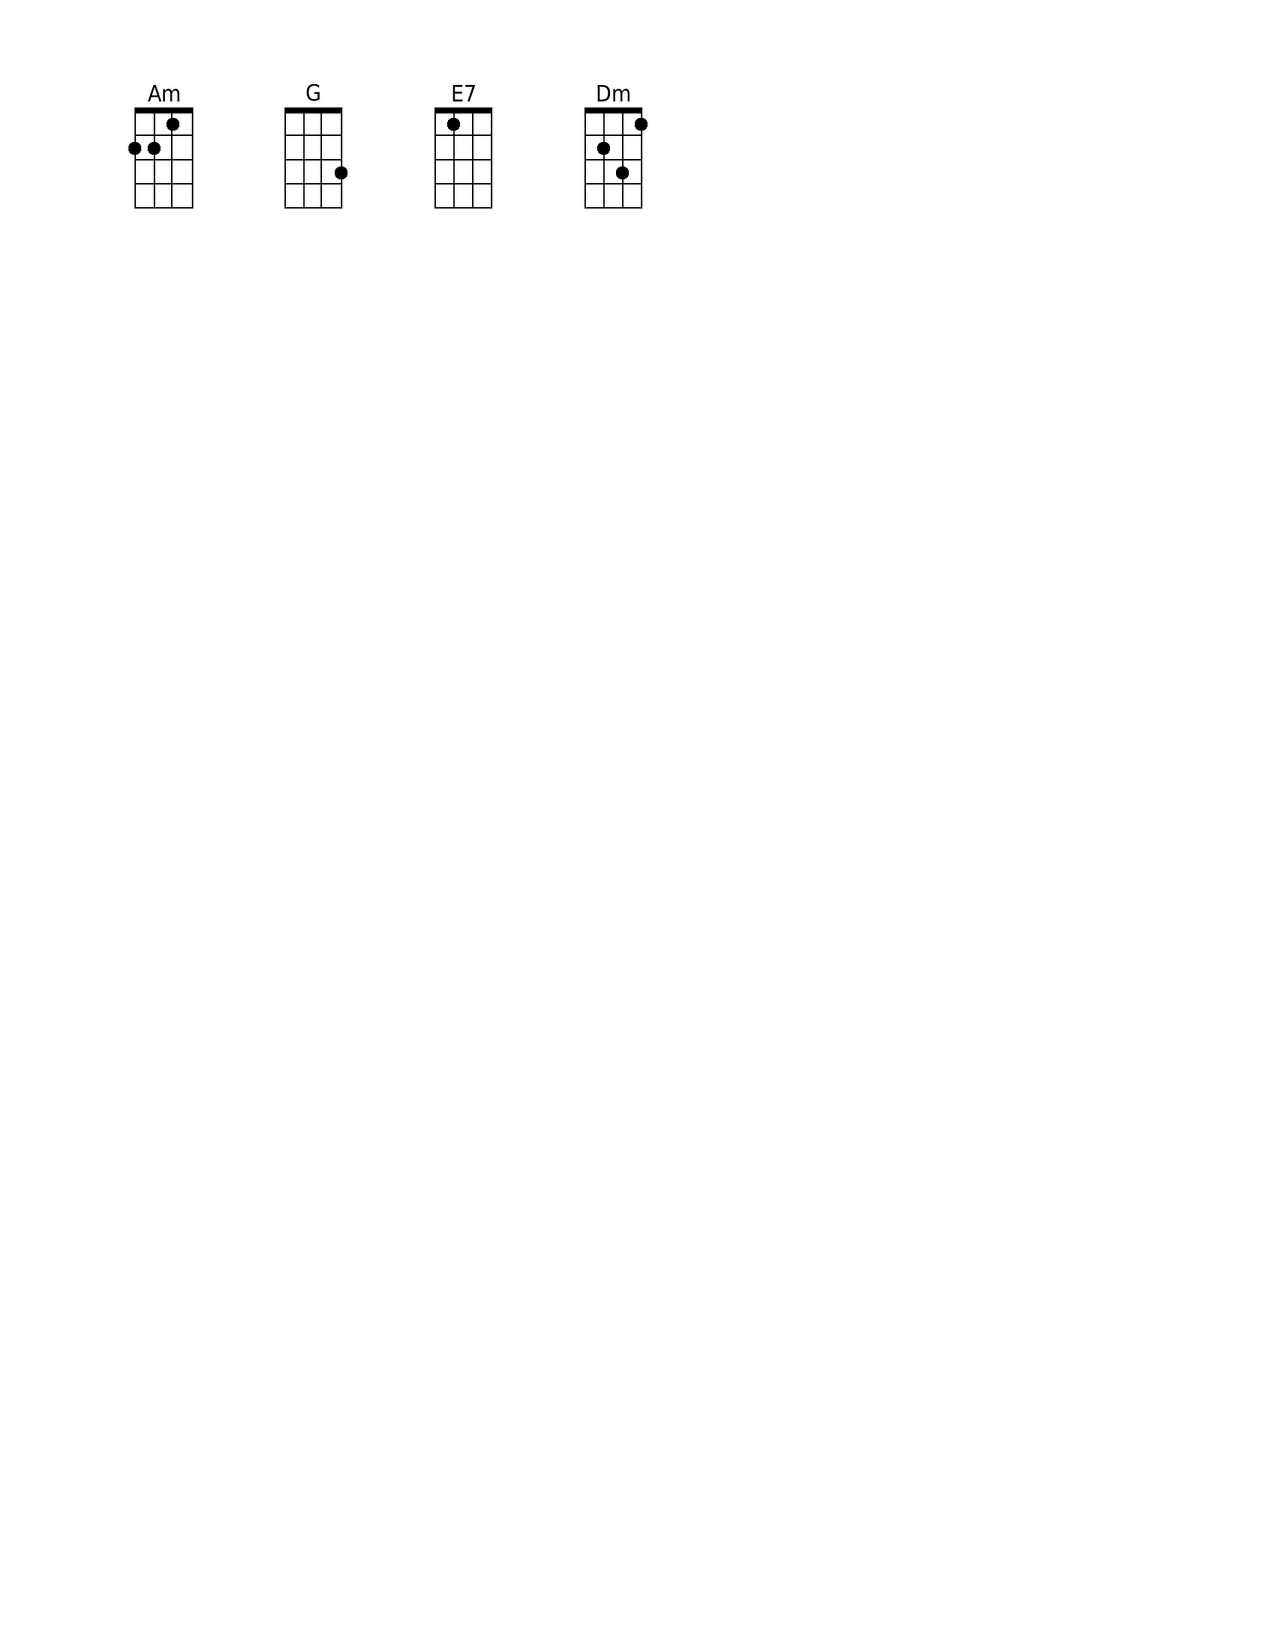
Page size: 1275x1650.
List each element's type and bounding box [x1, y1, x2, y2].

picture [407, 80, 520, 231]
table_header [389, 76, 538, 271]
table_header [539, 76, 688, 271]
picture [107, 80, 221, 231]
table_header [689, 76, 1185, 271]
table_header [91, 76, 238, 271]
picture [557, 80, 670, 231]
picture [257, 80, 370, 231]
table_header [239, 76, 388, 271]
